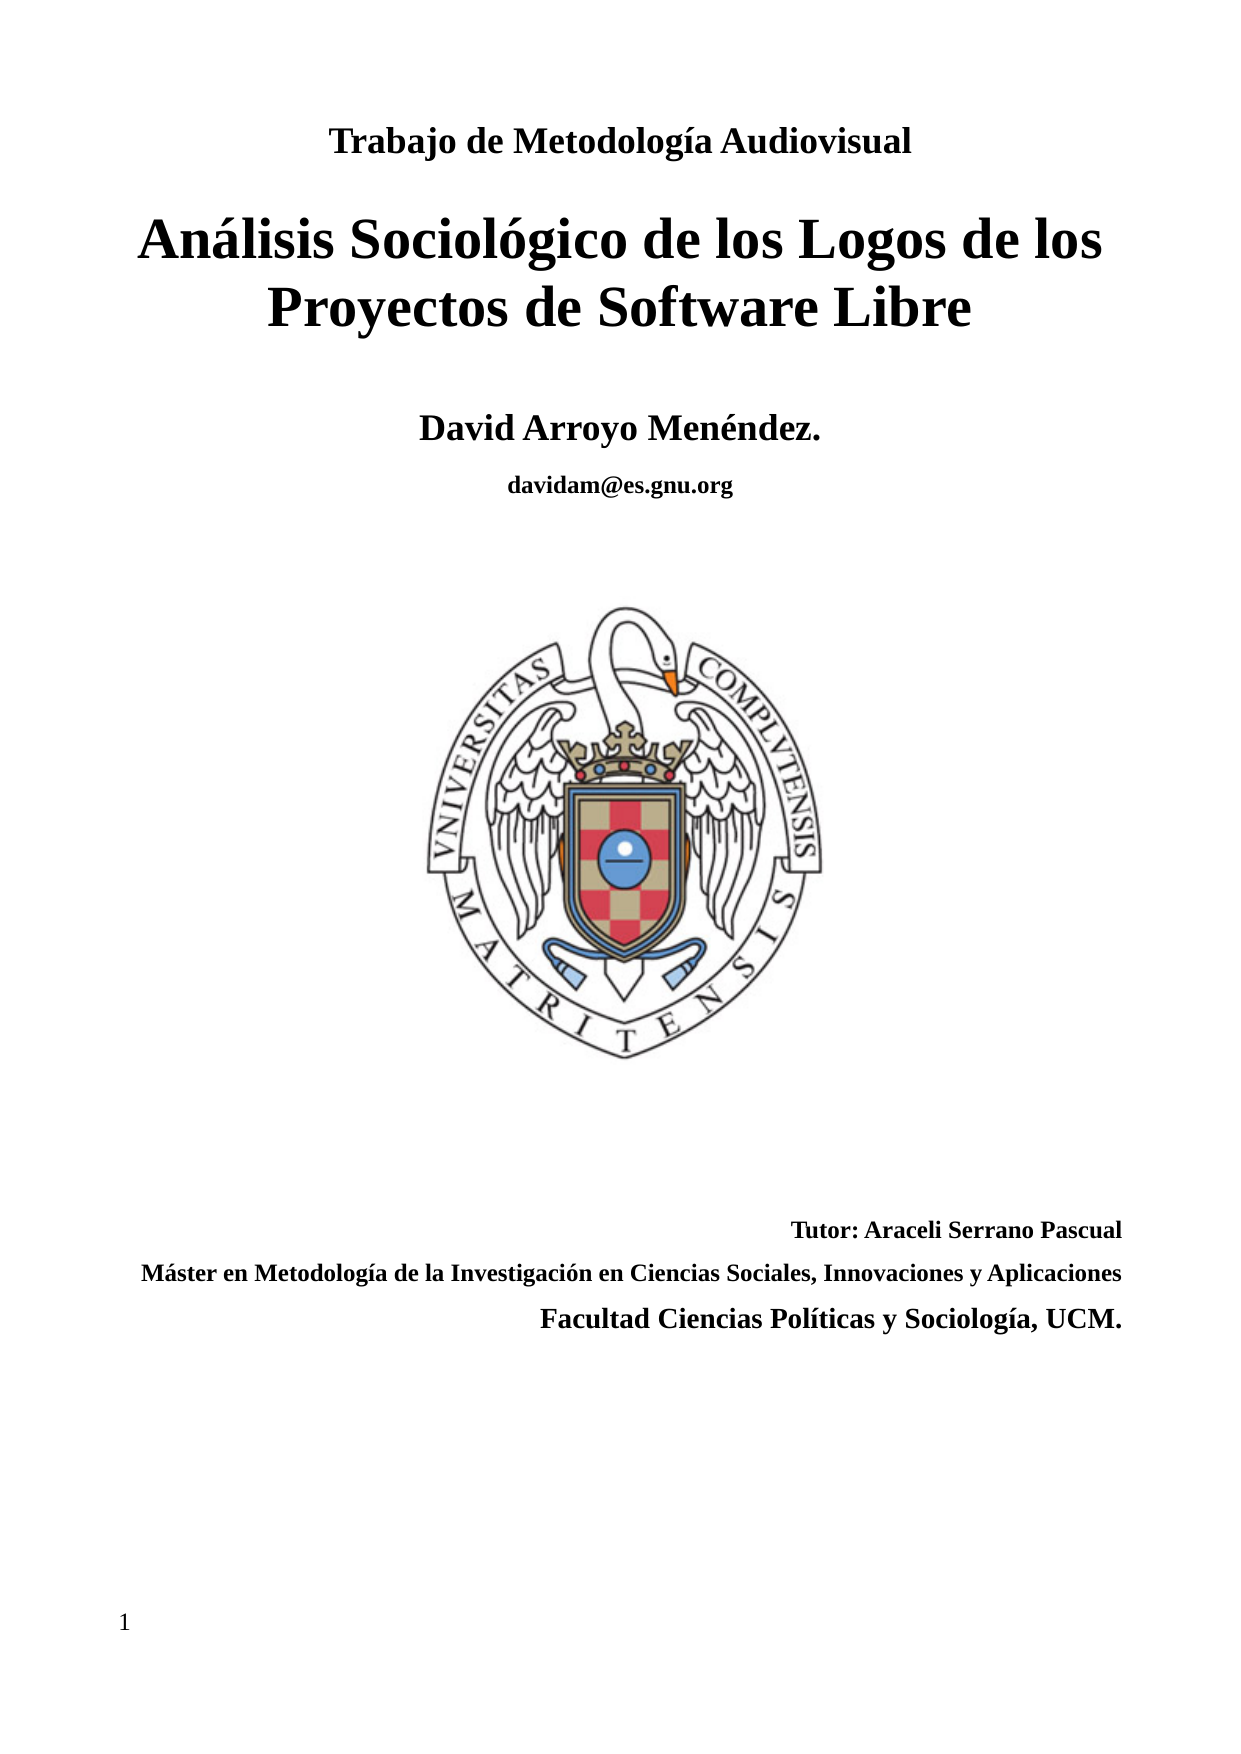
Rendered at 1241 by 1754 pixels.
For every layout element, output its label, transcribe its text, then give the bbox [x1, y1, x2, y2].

picture [385, 596, 855, 1065]
text Máster en Metodología de la Investigación en Ciencias Sociales, Innovaciones y Aplicaciones [118, 1258, 1122, 1287]
text Trabajo de Metodología Audiovisual [118, 118, 1122, 161]
text Facultad Ciencias Políticas y Sociología, UCM. [118, 1301, 1122, 1334]
text David Arroyo Menéndez. [118, 406, 1122, 449]
text Tutor: Araceli Serrano Pascual [118, 1215, 1122, 1243]
text davidam@es.gnu.org [118, 470, 1122, 499]
text Análisis Sociológico de los Logos de los Proyectos de Software Libre [118, 204, 1122, 338]
